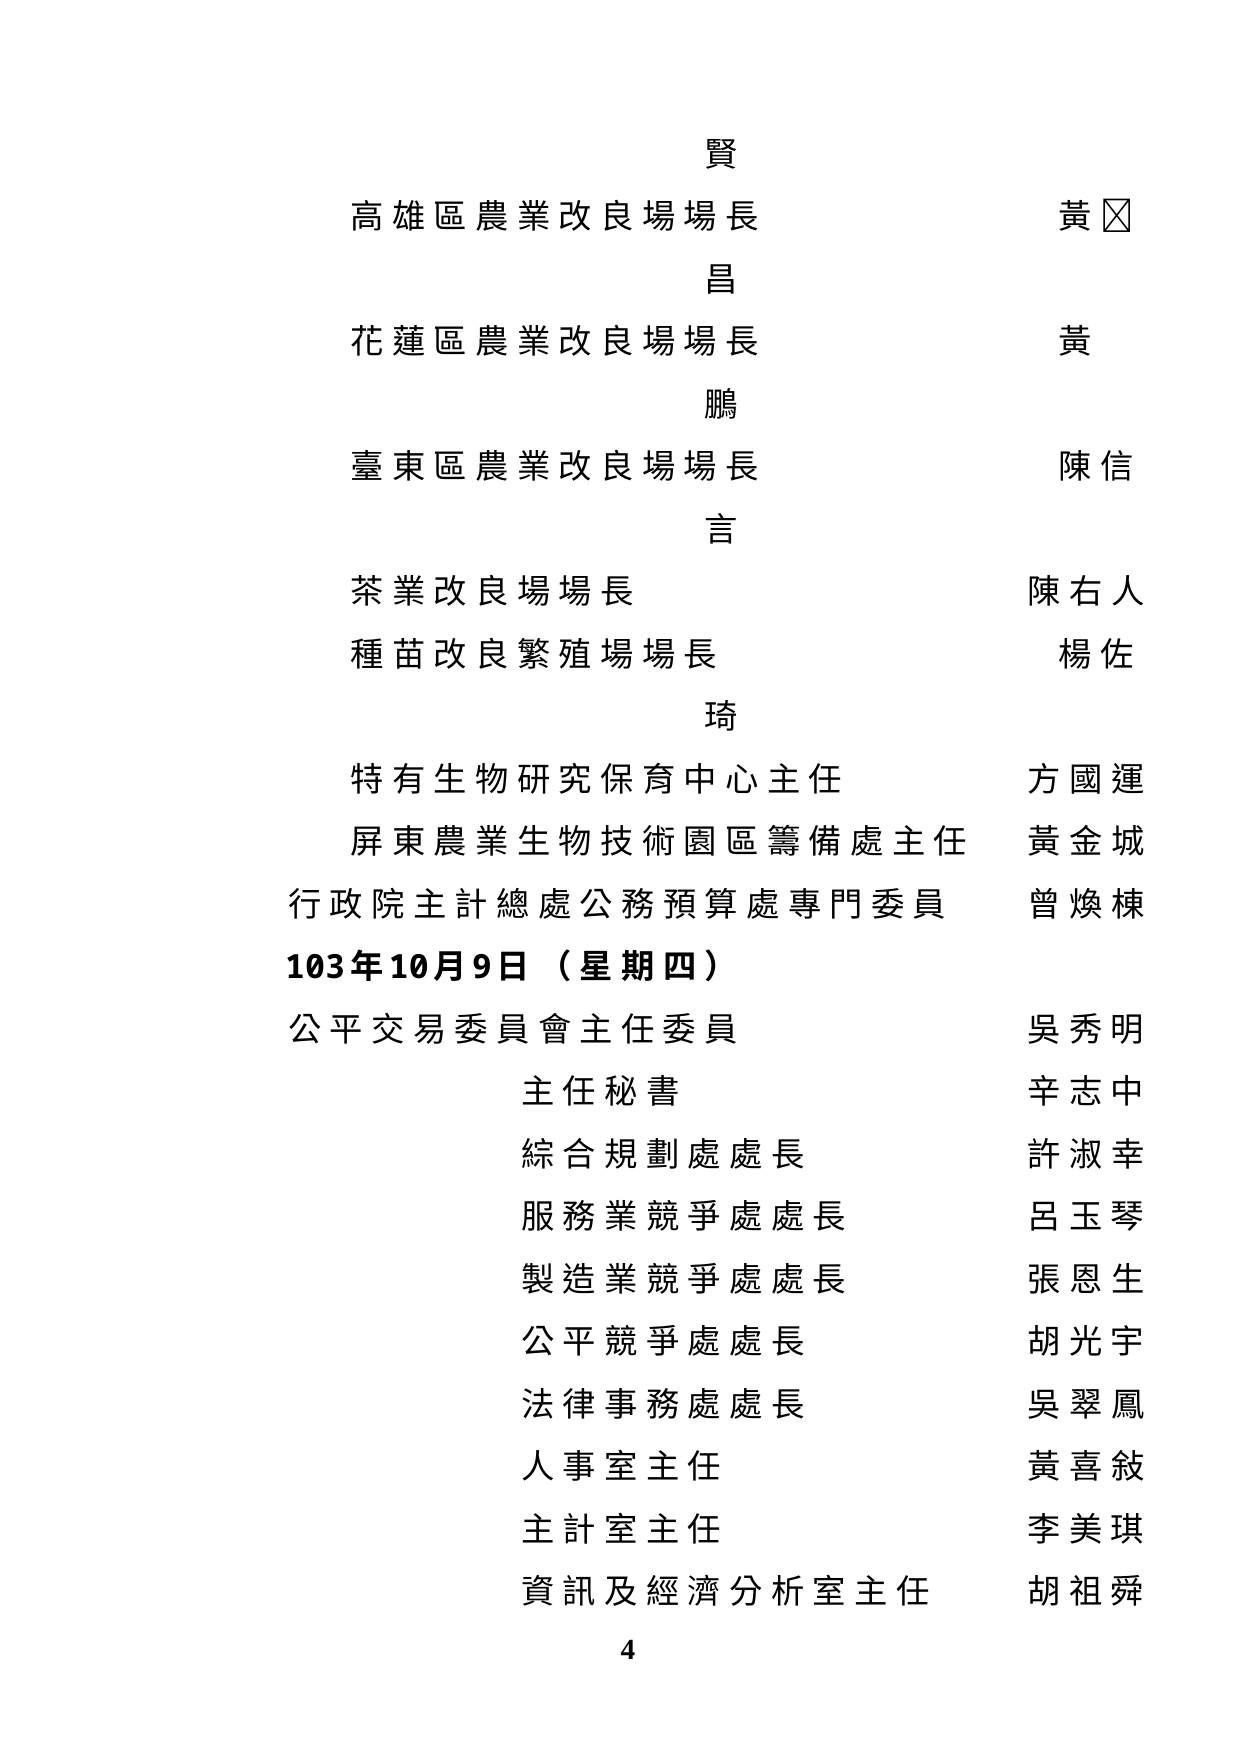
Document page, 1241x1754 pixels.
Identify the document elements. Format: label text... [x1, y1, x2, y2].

text 主任秘書 辛志中 [171, 1048, 1148, 1110]
text 種苗改良繁殖場場長 楊佐琦 [343, 610, 1148, 735]
text 主計室主任 李美琪 [171, 1485, 1148, 1548]
text 公平交易委員會主任委員 吳秀明 [274, 985, 1148, 1048]
text 製造業競爭處處長 張恩生 [171, 1235, 1148, 1298]
text 賢 [343, 110, 1148, 173]
text 臺東區農業改良場場長 陳信言 [343, 423, 1148, 548]
text 人事室主任 黃喜敍 [171, 1423, 1148, 1485]
text 高雄區農業改良場場長 黃昌 [343, 173, 1148, 298]
text 103年10月9日（星期四） [280, 923, 1148, 985]
text 公平競爭處處長 胡光宇 [171, 1298, 1148, 1360]
text 屏東農業生物技術園區籌備處主任 黃金城 [343, 798, 1148, 860]
text 法律事務處處長 吳翠鳳 [171, 1360, 1148, 1423]
text 特有生物研究保育中心主任 方國運 [343, 735, 1148, 798]
text 行政院主計總處公務預算處專門委員 曾煥棟 [274, 860, 1148, 923]
text 花蓮區農業改良場場長 黃 鵬 [343, 298, 1148, 423]
text 資訊及經濟分析室主任 胡祖舜 [171, 1548, 1148, 1610]
text 綜合規劃處處長 許淑幸 [171, 1110, 1148, 1173]
text 茶業改良場場長 陳右人 [343, 548, 1148, 610]
text 服務業競爭處處長 呂玉琴 [171, 1173, 1148, 1235]
